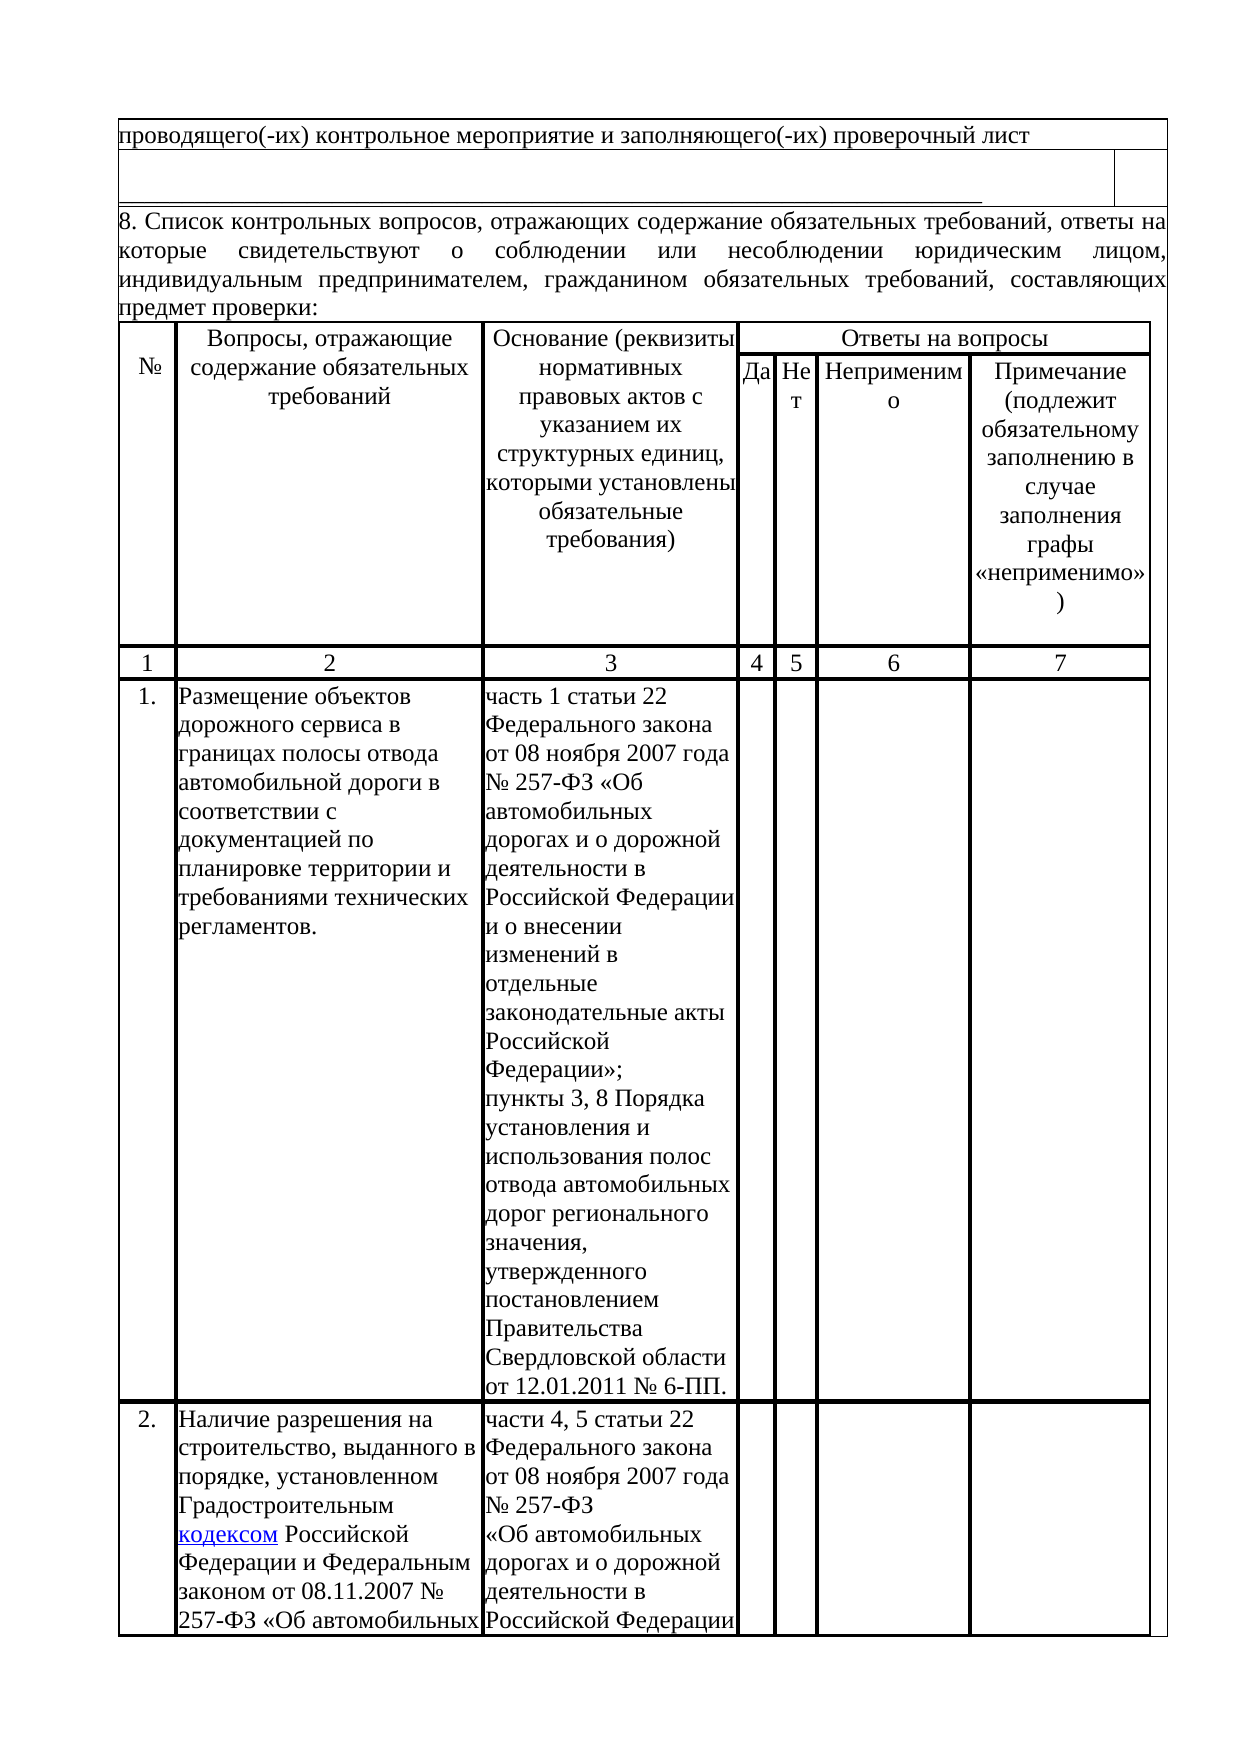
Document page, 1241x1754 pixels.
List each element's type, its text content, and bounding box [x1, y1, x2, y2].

table_cell [1115, 150, 1167, 206]
table_cell [819, 1404, 968, 1634]
table_header Вопросы, отражающие содержание обязательных требований [178, 323, 481, 644]
table_cell [819, 681, 968, 1399]
table_cell [972, 1404, 1149, 1634]
table_cell 1. [120, 681, 174, 1399]
table_header Основание (реквизиты нормативных правовых актов с указанием их структурных единиц, которыми установлены обязательные требования) [485, 323, 736, 644]
table_cell Да [740, 356, 773, 644]
table_cell Неприменимо [819, 356, 968, 644]
table_cell 5 [777, 648, 815, 677]
table_cell 7 [972, 648, 1149, 677]
table_cell [777, 1404, 815, 1634]
table_cell _____________________________________________________________________ [119, 150, 1114, 206]
table_cell [740, 681, 773, 1399]
table_cell Размещение объектов дорожного сервиса в границах полосы отвода автомобильной дороги в соответствии с документацией по планировке территории и требованиями технических регламентов. [178, 681, 481, 1399]
table_cell Нет [777, 356, 815, 644]
table_header № [120, 323, 174, 644]
table_cell части 4, 5 статьи 22 Федерального закона от 08 ноября 2007 года № 257-ФЗ «Об автомобильных дорогах и о дорожной деятельности в Российской Федерации [485, 1404, 736, 1634]
table_cell [777, 681, 815, 1399]
table_cell 3 [485, 648, 736, 677]
table_cell 1 [120, 648, 174, 677]
table_cell [740, 1404, 773, 1634]
table_cell 8. Список контрольных вопросов, отражающих содержание обязательных требований, ответы на которые свидетельствуют о соблюдении или несоблюдении юридическим лицом, индивидуальным предпринимателем, гражданином обязательных требований, составляющих предмет проверки: [119, 207, 1167, 1636]
table_cell 2 [178, 648, 481, 677]
table_cell 4 [740, 648, 773, 677]
table_cell 2. [120, 1404, 174, 1634]
table_cell Наличие разрешения на строительство, выданного в порядке, установленном Градостроительным кодексом Российской Федерации и Федеральным законом от 08.11.2007 № 257-ФЗ «Об автомобильных [178, 1404, 481, 1634]
table_cell проводящего(-их) контрольное мероприятие и заполняющего(-их) проверочный лист [119, 120, 1167, 149]
table_cell Примечание (подлежит обязательному заполнению в случае заполнения графы «неприменимо») [972, 356, 1149, 644]
table_cell [972, 681, 1149, 1399]
table_cell часть 1 статьи 22 Федерального закона от 08 ноября 2007 года № 257-ФЗ «Об автомобильных дорогах и о дорожной деятельности в Российской Федерации и о внесении изменений в отдельные законодательные акты Российской Федерации»; пункты 3, 8 Порядка установления и использования полос отвода автомобильных дорог регионального значения, утвержденного постановлением Правительства Свердловской области от 12.01.2011 № 6-ПП. [485, 681, 736, 1399]
table_header Ответы на вопросы [740, 323, 1149, 352]
table_cell 6 [819, 648, 968, 677]
